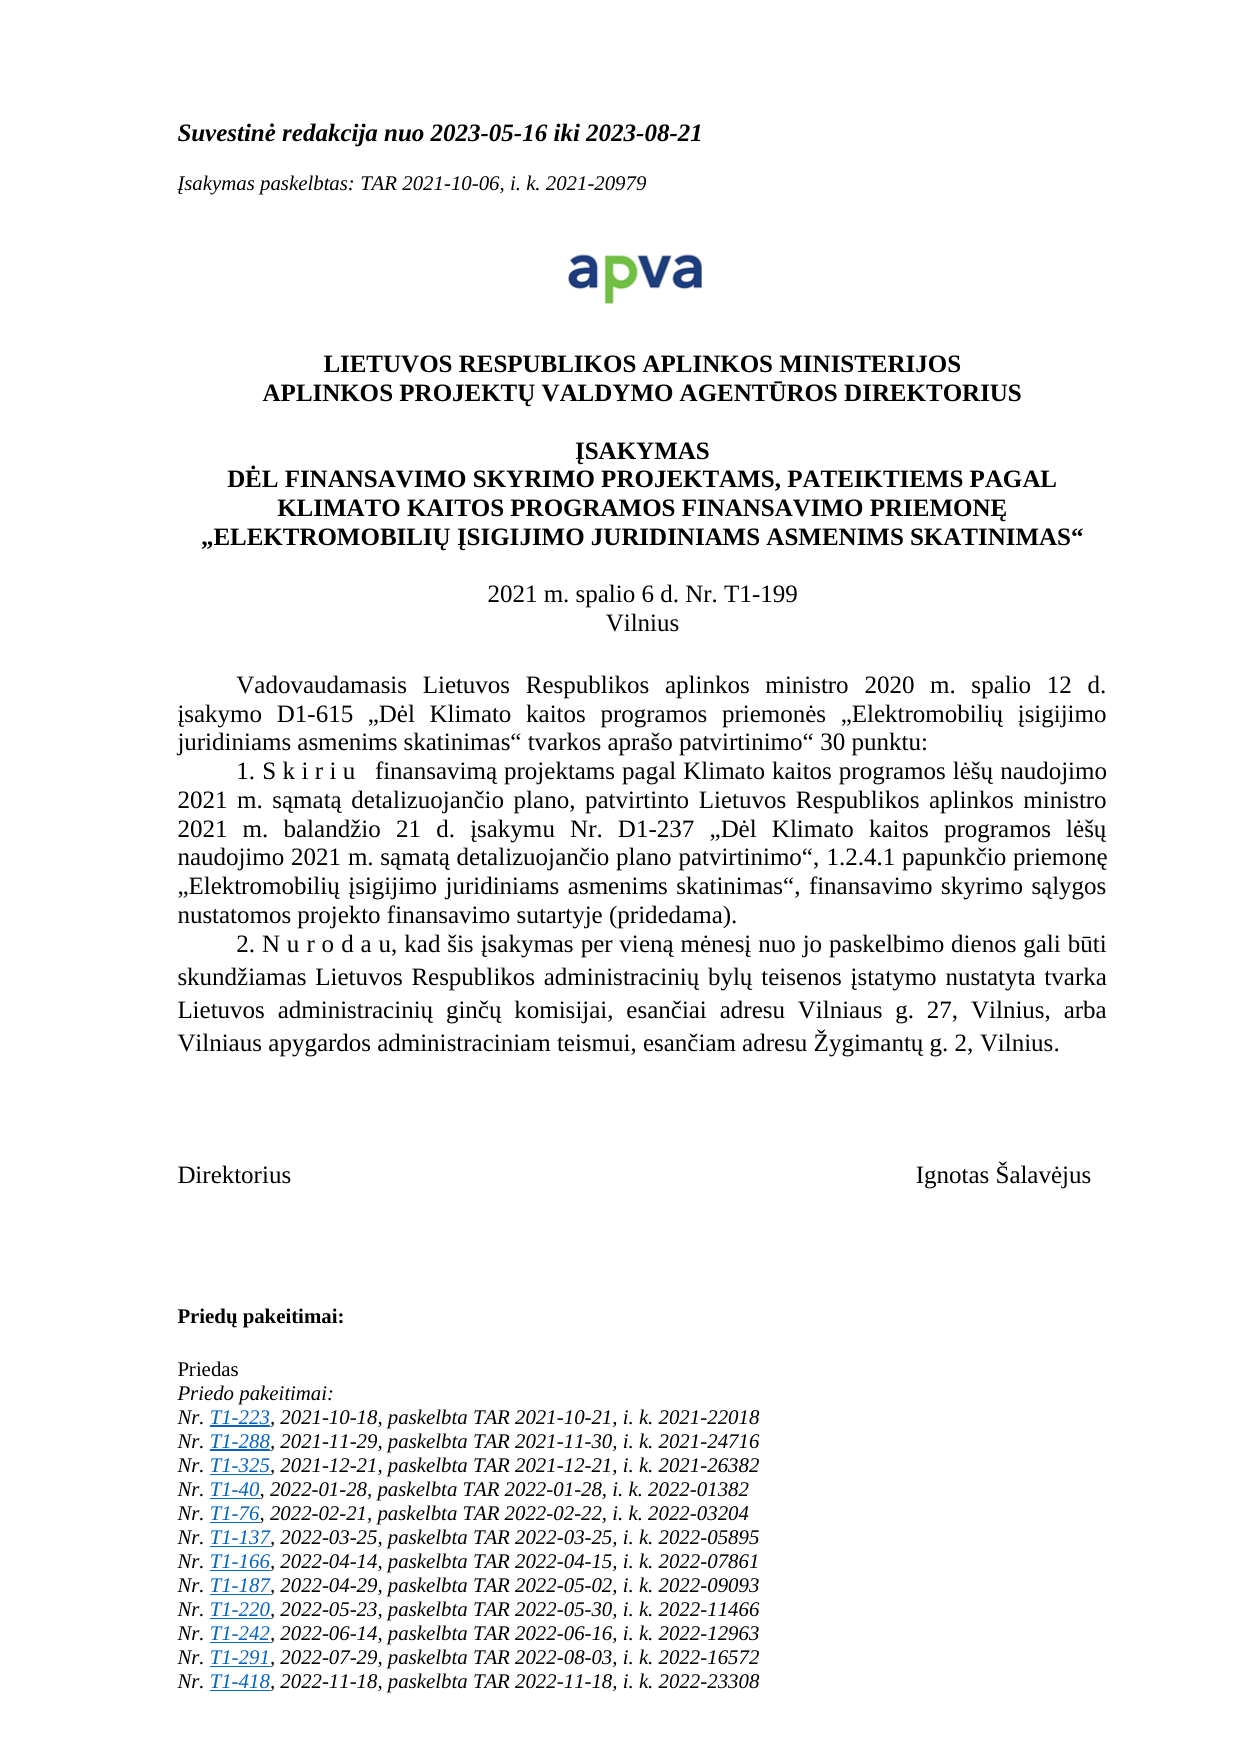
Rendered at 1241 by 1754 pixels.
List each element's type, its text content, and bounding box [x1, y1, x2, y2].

text DĖL FINANSAVIMO SKYRIMO PROJEKTAMS, PATEIKTIEMS PAGAL KLIMATO KAITOS PROGRAMOS FINANSAVIMO PRIEMONĘ „ELEKTROMOBILIŲ ĮSIGIJIMO JURIDINIAMS ASMENIMS SKATINIMAS“ [177, 464, 1107, 551]
text Nr. T1-137, 2022-03-25, paskelbta TAR 2022-03-25, i. k. 2022-05895 [177, 1525, 1107, 1549]
text APLINKOS PROJEKTŲ VALDYMO AGENTŪROS DIREKTORIUS [177, 378, 1107, 407]
text Vilnius [177, 608, 1107, 637]
text 1. Skiriu finansavimą projektams pagal Klimato kaitos programos lėšų naudojimo 2021 m. sąmatą detalizuojančio plano, patvirtinto Lietuvos Respublikos aplinkos ministro 2021 m. balandžio 21 d. įsakymu Nr. D1-237 „Dėl Klimato kaitos programos lėšų naudojimo 2021 m. sąmatą detalizuojančio plano patvirtinimo“, 1.2.4.1 papunkčio priemonę „Elektromobilių įsigijimo juridiniams asmenims skatinimas“, finansavimo skyrimo sąlygos nustatomos projekto finansavimo sutartyje (pridedama). [177, 756, 1107, 929]
text 2. N u r o d a u, kad šis įsakymas per vieną mėnesį nuo jo paskelbimo dienos gali būti skundžiamas Lietuvos Respublikos administracinių bylų teisenos įstatymo nustatyta tvarka Lietuvos administracinių ginčų komisijai, esančiai adresu Vilniaus g. 27, Vilnius, arba Vilniaus apygardos administraciniam teismui, esančiam adresu Žygimantų g. 2, Vilnius. [177, 929, 1107, 1057]
text Nr. T1-40, 2022-01-28, paskelbta TAR 2022-01-28, i. k. 2022-01382 [177, 1477, 1107, 1501]
text Nr. T1-76, 2022-02-21, paskelbta TAR 2022-02-22, i. k. 2022-03204 [177, 1501, 1107, 1525]
text Vadovaudamasis Lietuvos Respublikos aplinkos ministro 2020 m. spalio 12 d. įsakymo D1-615 „Dėl Klimato kaitos programos priemonės „Elektromobilių įsigijimo juridiniams asmenims skatinimas“ tvarkos aprašo patvirtinimo“ 30 punktu: [177, 670, 1107, 756]
text Įsakymas [177, 436, 1107, 464]
text Nr. T1-291, 2022-07-29, paskelbta TAR 2022-08-03, i. k. 2022-16572 [177, 1645, 1107, 1669]
text Nr. T1-166, 2022-04-14, paskelbta TAR 2022-04-15, i. k. 2022-07861 [177, 1549, 1107, 1573]
text Nr. T1-418, 2022-11-18, paskelbta TAR 2022-11-18, i. k. 2022-23308 [177, 1669, 1107, 1693]
text Nr. T1-325, 2021-12-21, paskelbta TAR 2021-12-21, i. k. 2021-26382 [177, 1453, 1107, 1477]
text Direktorius Ignotas Šalavėjus [177, 1160, 1107, 1189]
text LIETUVOS RESPUBLIKOS APLINKOS MINISTERIJOS [177, 349, 1107, 378]
text Įsakymas paskelbtas: TAR 2021-10-06, i. k. 2021-20979 [177, 171, 1107, 195]
text Nr. T1-288, 2021-11-29, paskelbta TAR 2021-11-30, i. k. 2021-24716 [177, 1429, 1107, 1453]
text Suvestinė redakcija nuo 2023-05-16 iki 2023-08-21 [177, 118, 1107, 147]
text Priedų pakeitimai: [177, 1304, 1107, 1328]
text Nr. T1-223, 2021-10-18, paskelbta TAR 2021-10-21, i. k. 2021-22018 [177, 1404, 1107, 1429]
text 2021 m. spalio 6 d. Nr. T1-199 [177, 579, 1107, 608]
text Nr. T1-220, 2022-05-23, paskelbta TAR 2022-05-30, i. k. 2022-11466 [177, 1597, 1107, 1621]
text Priedo pakeitimai: [177, 1381, 1107, 1404]
text Priedas [177, 1356, 1107, 1381]
text Nr. T1-242, 2022-06-14, paskelbta TAR 2022-06-16, i. k. 2022-12963 [177, 1621, 1107, 1645]
text Nr. T1-187, 2022-04-29, paskelbta TAR 2022-05-02, i. k. 2022-09093 [177, 1573, 1107, 1597]
